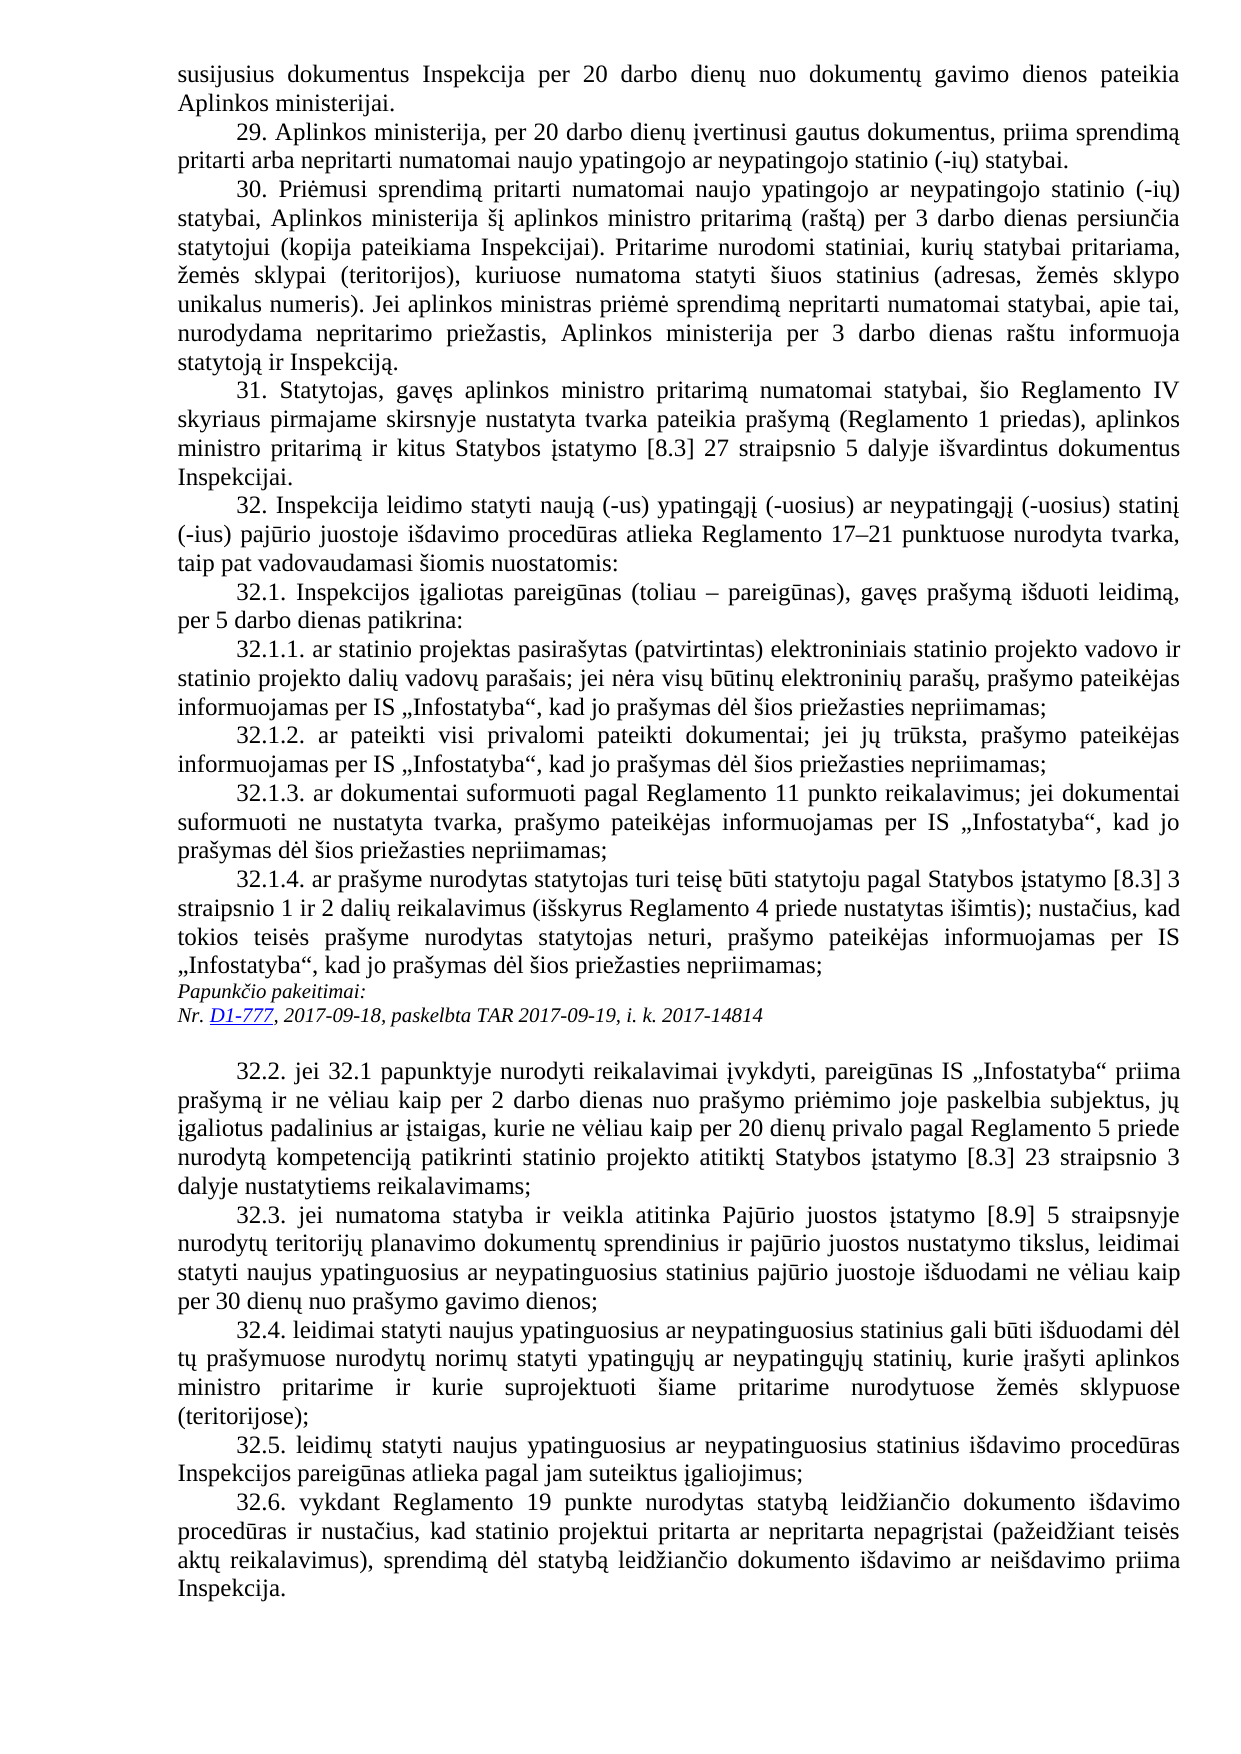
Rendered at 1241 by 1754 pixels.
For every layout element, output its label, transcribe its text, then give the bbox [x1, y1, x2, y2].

text 32.2. jei 32.1 papunktyje nurodyti reikalavimai įvykdyti, pareigūnas IS „Infostatyba“ priima prašymą ir ne vėliau kaip per 2 darbo dienas nuo prašymo priėmimo joje paskelbia subjektus, jų įgaliotus padalinius ar įstaigas, kurie ne vėliau kaip per 20 dienų privalo pagal Reglamento 5 priede nurodytą kompetenciją patikrinti statinio projekto atitiktį Statybos įstatymo [8.3] 23 straipsnio 3 dalyje nustatytiems reikalavimams; [177, 1056, 1181, 1200]
text 31. Statytojas, gavęs aplinkos ministro pritarimą numatomai statybai, šio Reglamento IV skyriaus pirmajame skirsnyje nustatyta tvarka pateikia prašymą (Reglamento 1 priedas), aplinkos ministro pritarimą ir kitus Statybos įstatymo [8.3] 27 straipsnio 5 dalyje išvardintus dokumentus Inspekcijai. [177, 375, 1181, 490]
text 32.1.1. ar statinio projektas pasirašytas (patvirtintas) elektroniniais statinio projekto vadovo ir statinio projekto dalių vadovų parašais; jei nėra visų būtinų elektroninių parašų, prašymo pateikėjas informuojamas per IS „Infostatyba“, kad jo prašymas dėl šios priežasties nepriimamas; [177, 634, 1181, 720]
text 32.1.2. ar pateikti visi privalomi pateikti dokumentai; jei jų trūksta, prašymo pateikėjas informuojamas per IS „Infostatyba“, kad jo prašymas dėl šios priežasties nepriimamas; [177, 720, 1181, 778]
text 32.5. leidimų statyti naujus ypatinguosius ar neypatinguosius statinius išdavimo procedūras Inspekcijos pareigūnas atlieka pagal jam suteiktus įgaliojimus; [177, 1430, 1181, 1487]
text 32.4. leidimai statyti naujus ypatinguosius ar neypatinguosius statinius gali būti išduodami dėl tų prašymuose nurodytų norimų statyti ypatingųjų ar neypatingųjų statinių, kurie įrašyti aplinkos ministro pritarime ir kurie suprojektuoti šiame pritarime nurodytuose žemės sklypuose (teritorijose); [177, 1315, 1181, 1430]
text 29. Aplinkos ministerija, per 20 darbo dienų įvertinusi gautus dokumentus, priima sprendimą pritarti arba nepritarti numatomai naujo ypatingojo ar neypatingojo statinio (-ių) statybai. [177, 117, 1181, 174]
text 32. Inspekcija leidimo statyti naują (-us) ypatingąjį (-uosius) ar neypatingąjį (-uosius) statinį (-ius) pajūrio juostoje išdavimo procedūras atlieka Reglamento 17–21 punktuose nurodyta tvarka, taip pat vadovaudamasi šiomis nuostatomis: [177, 490, 1181, 577]
text 32.1.4. ar prašyme nurodytas statytojas turi teisę būti statytoju pagal Statybos įstatymo [8.3] 3 straipsnio 1 ir 2 dalių reikalavimus (išskyrus Reglamento 4 priede nustatytas išimtis); nustačius, kad tokios teisės prašyme nurodytas statytojas neturi, prašymo pateikėjas informuojamas per IS „Infostatyba“, kad jo prašymas dėl šios priežasties nepriimamas; [177, 864, 1181, 979]
text susijusius dokumentus Inspekcija per 20 darbo dienų nuo dokumentų gavimo dienos pateikia Aplinkos ministerijai. [177, 59, 1181, 117]
text 32.1.3. ar dokumentai suformuoti pagal Reglamento 11 punkto reikalavimus; jei dokumentai suformuoti ne nustatyta tvarka, prašymo pateikėjas informuojamas per IS „Infostatyba“, kad jo prašymas dėl šios priežasties nepriimamas; [177, 778, 1181, 864]
text 32.3. jei numatoma statyba ir veikla atitinka Pajūrio juostos įstatymo [8.9] 5 straipsnyje nurodytų teritorijų planavimo dokumentų sprendinius ir pajūrio juostos nustatymo tikslus, leidimai statyti naujus ypatinguosius ar neypatinguosius statinius pajūrio juostoje išduodami ne vėliau kaip per 30 dienų nuo prašymo gavimo dienos; [177, 1200, 1181, 1315]
text 30. Priėmusi sprendimą pritarti numatomai naujo ypatingojo ar neypatingojo statinio (-ių) statybai, Aplinkos ministerija šį aplinkos ministro pritarimą (raštą) per 3 darbo dienas persiunčia statytojui (kopija pateikiama Inspekcijai). Pritarime nurodomi statiniai, kurių statybai pritariama, žemės sklypai (teritorijos), kuriuose numatoma statyti šiuos statinius (adresas, žemės sklypo unikalus numeris). Jei aplinkos ministras priėmė sprendimą nepritarti numatomai statybai, apie tai, nurodydama nepritarimo priežastis, Aplinkos ministerija per 3 darbo dienas raštu informuoja statytoją ir Inspekciją. [177, 174, 1181, 375]
text Papunkčio pakeitimai: [177, 979, 1181, 1003]
text Nr. D1-777, 2017-09-18, paskelbta TAR 2017-09-19, i. k. 2017-14814 [177, 1003, 1181, 1027]
text 32.6. vykdant Reglamento 19 punkte nurodytas statybą leidžiančio dokumento išdavimo procedūras ir nustačius, kad statinio projektui pritarta ar nepritarta nepagrįstai (pažeidžiant teisės aktų reikalavimus), sprendimą dėl statybą leidžiančio dokumento išdavimo ar neišdavimo priima Inspekcija. [177, 1487, 1181, 1602]
text 32.1. Inspekcijos įgaliotas pareigūnas (toliau – pareigūnas), gavęs prašymą išduoti leidimą, per 5 darbo dienas patikrina: [177, 577, 1181, 634]
